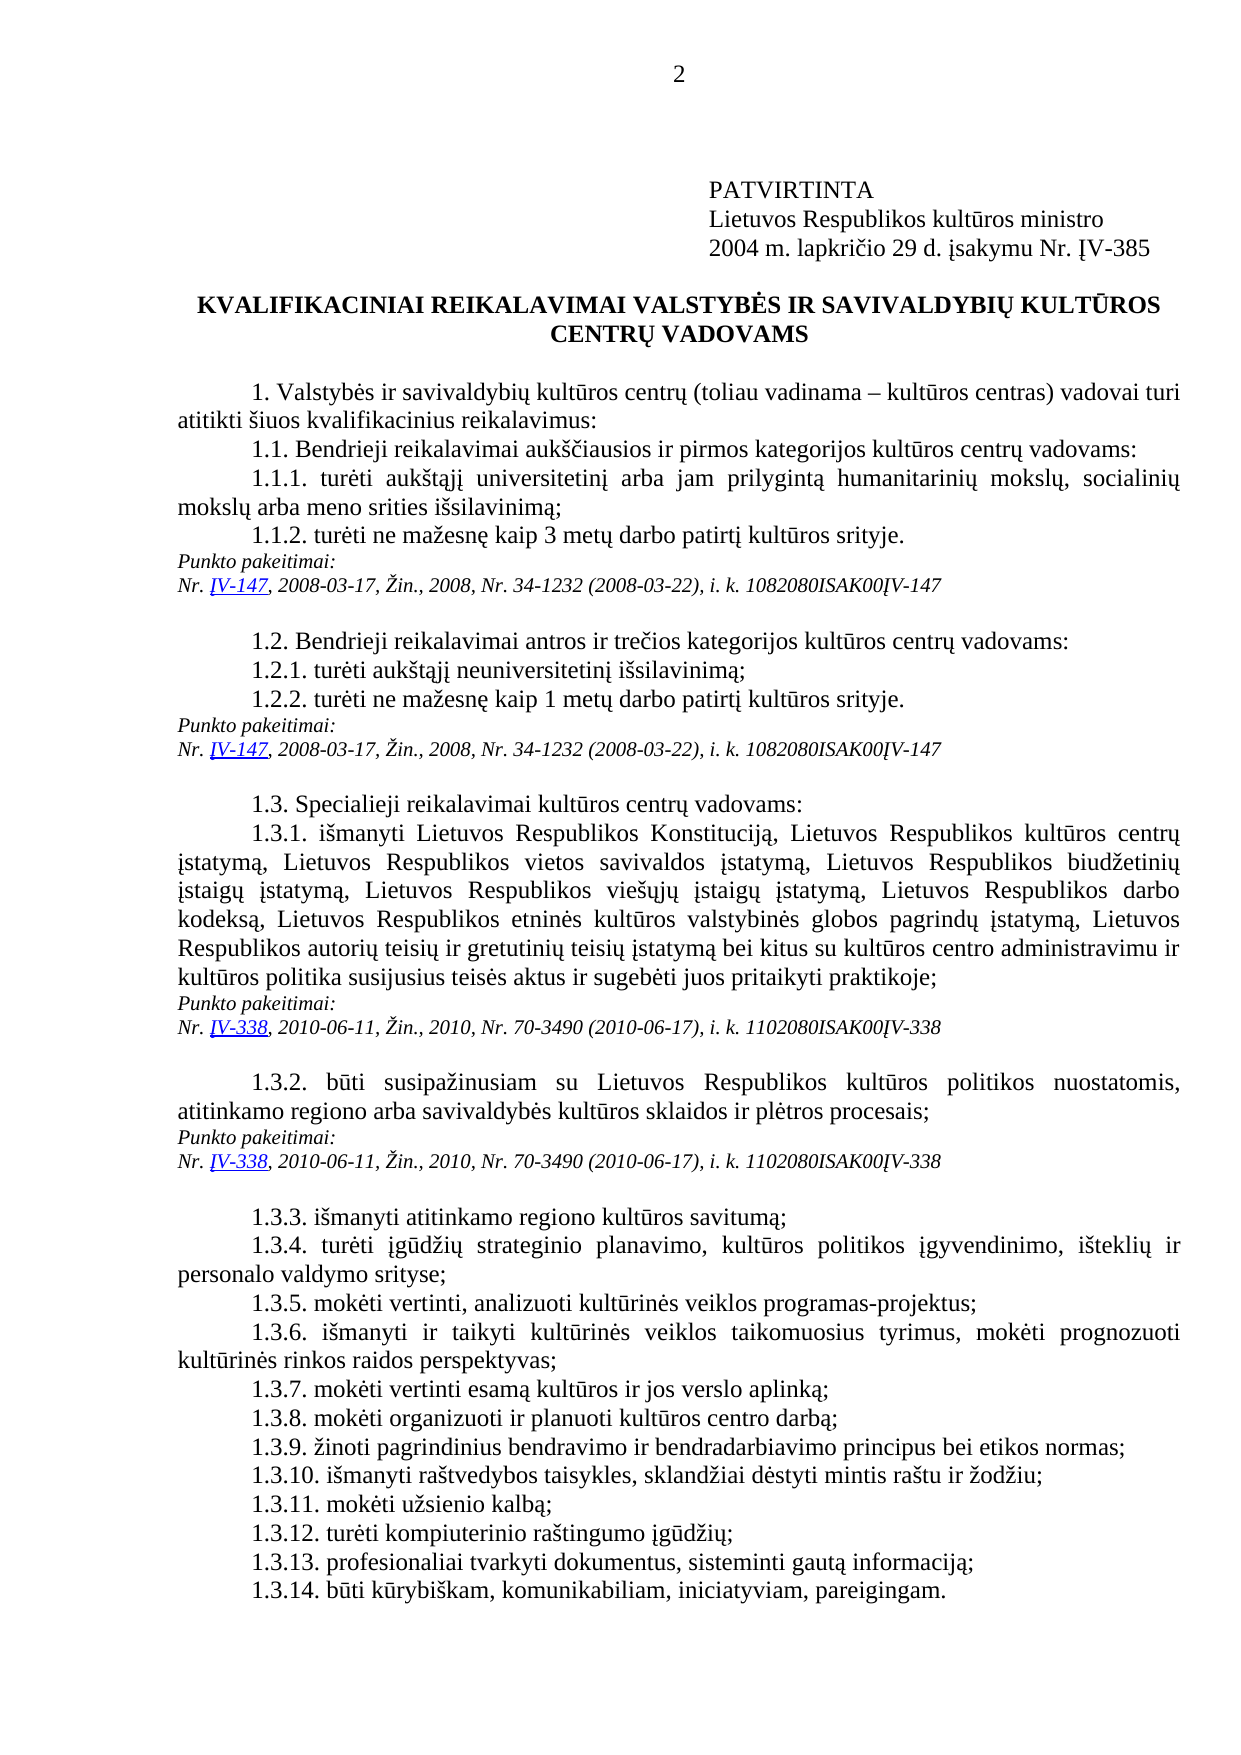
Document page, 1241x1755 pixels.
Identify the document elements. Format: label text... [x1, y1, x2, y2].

text Lietuvos Respublikos kultūros ministro [177, 204, 1181, 233]
text 1. Valstybės ir savivaldybių kultūros centrų (toliau vadinama – kultūros centras) vadovai turi atitikti šiuos kvalifikacinius reikalavimus: [177, 377, 1181, 434]
text 1.3.4. turėti įgūdžių strateginio planavimo, kultūros politikos įgyvendinimo, išteklių ir personalo valdymo srityse; [177, 1231, 1181, 1288]
text 1.3.5. mokėti vertinti, analizuoti kultūrinės veiklos programas-projektus; [177, 1288, 1181, 1317]
text 1.2.1. turėti aukštąjį neuniversitetinį išsilavinimą; [177, 655, 1181, 684]
text 1.1.1. turėti aukštąjį universitetinį arba jam prilygintą humanitarinių mokslų, socialinių mokslų arba meno srities išsilavinimą; [177, 463, 1181, 521]
text KVALIFIKACINIAI REIKALAVIMAI VALSTYBĖS IR SAVIVALDYBIŲ KULTŪROS CENTRŲ VADOVAMS [177, 291, 1181, 348]
text 1.1. Bendrieji reikalavimai aukščiausios ir pirmos kategorijos kultūros centrų vadovams: [177, 434, 1181, 463]
text 1.3.12. turėti kompiuterinio raštingumo įgūdžių; [177, 1518, 1181, 1547]
text Punkto pakeitimai: [177, 712, 1181, 737]
text 1.3.10. išmanyti raštvedybos taisykles, sklandžiai dėstyti mintis raštu ir žodžiu; [177, 1461, 1181, 1489]
text 1.3.1. išmanyti Lietuvos Respublikos Konstituciją, Lietuvos Respublikos kultūros centrų įstatymą, Lietuvos Respublikos vietos savivaldos įstatymą, Lietuvos Respublikos biudžetinių įstaigų įstatymą, Lietuvos Respublikos viešųjų įstaigų įstatymą, Lietuvos Respublikos darbo kodeksą, Lietuvos Respublikos etninės kultūros valstybinės globos pagrindų įstatymą, Lietuvos Respublikos autorių teisių ir gretutinių teisių įstatymą bei kitus su kultūros centro administravimu ir kultūros politika susijusius teisės aktus ir sugebėti juos pritaikyti praktikoje; [177, 818, 1181, 991]
text 2004 m. lapkričio 29 d. įsakymu Nr. ĮV-385 [177, 233, 1181, 262]
text 1.3.13. profesionaliai tvarkyti dokumentus, sisteminti gautą informaciją; [177, 1547, 1181, 1576]
text 1.3.11. mokėti užsienio kalbą; [177, 1489, 1181, 1518]
text Punkto pakeitimai: [177, 549, 1181, 573]
text 1.3.14. būti kūrybiškam, komunikabiliam, iniciatyviam, pareigingam. [177, 1576, 1181, 1604]
text PATVIRTINTA [177, 176, 1181, 204]
text 1.2. Bendrieji reikalavimai antros ir trečios kategorijos kultūros centrų vadovams: [177, 626, 1181, 655]
text Punkto pakeitimai: [177, 1125, 1181, 1149]
text 1.3.2. būti susipažinusiam su Lietuvos Respublikos kultūros politikos nuostatomis, atitinkamo regiono arba savivaldybės kultūros sklaidos ir plėtros procesais; [177, 1067, 1181, 1125]
text 1.3.9. žinoti pagrindinius bendravimo ir bendradarbiavimo principus bei etikos normas; [177, 1432, 1181, 1461]
text Nr. ĮV-338, 2010-06-11, Žin., 2010, Nr. 70-3490 (2010-06-17), i. k. 1102080ISAK00ĮV-338 [177, 1149, 1181, 1173]
text 1.1.2. turėti ne mažesnę kaip 3 metų darbo patirtį kultūros srityje. [177, 521, 1181, 549]
text 1.3.6. išmanyti ir taikyti kultūrinės veiklos taikomuosius tyrimus, mokėti prognozuoti kultūrinės rinkos raidos perspektyvas; [177, 1317, 1181, 1374]
text 1.3. Specialieji reikalavimai kultūros centrų vadovams: [177, 789, 1181, 818]
text Nr. ĮV-338, 2010-06-11, Žin., 2010, Nr. 70-3490 (2010-06-17), i. k. 1102080ISAK00ĮV-338 [177, 1015, 1181, 1039]
text Nr. ĮV-147, 2008-03-17, Žin., 2008, Nr. 34-1232 (2008-03-22), i. k. 1082080ISAK00ĮV-147 [177, 573, 1181, 597]
text 1.2.2. turėti ne mažesnę kaip 1 metų darbo patirtį kultūros srityje. [177, 684, 1181, 712]
text 1.3.3. išmanyti atitinkamo regiono kultūros savitumą; [177, 1202, 1181, 1231]
text 1.3.8. mokėti organizuoti ir planuoti kultūros centro darbą; [177, 1403, 1181, 1432]
text Punkto pakeitimai: [177, 991, 1181, 1015]
text 1.3.7. mokėti vertinti esamą kultūros ir jos verslo aplinką; [177, 1374, 1181, 1403]
text Nr. ĮV-147, 2008-03-17, Žin., 2008, Nr. 34-1232 (2008-03-22), i. k. 1082080ISAK00ĮV-147 [177, 737, 1181, 761]
